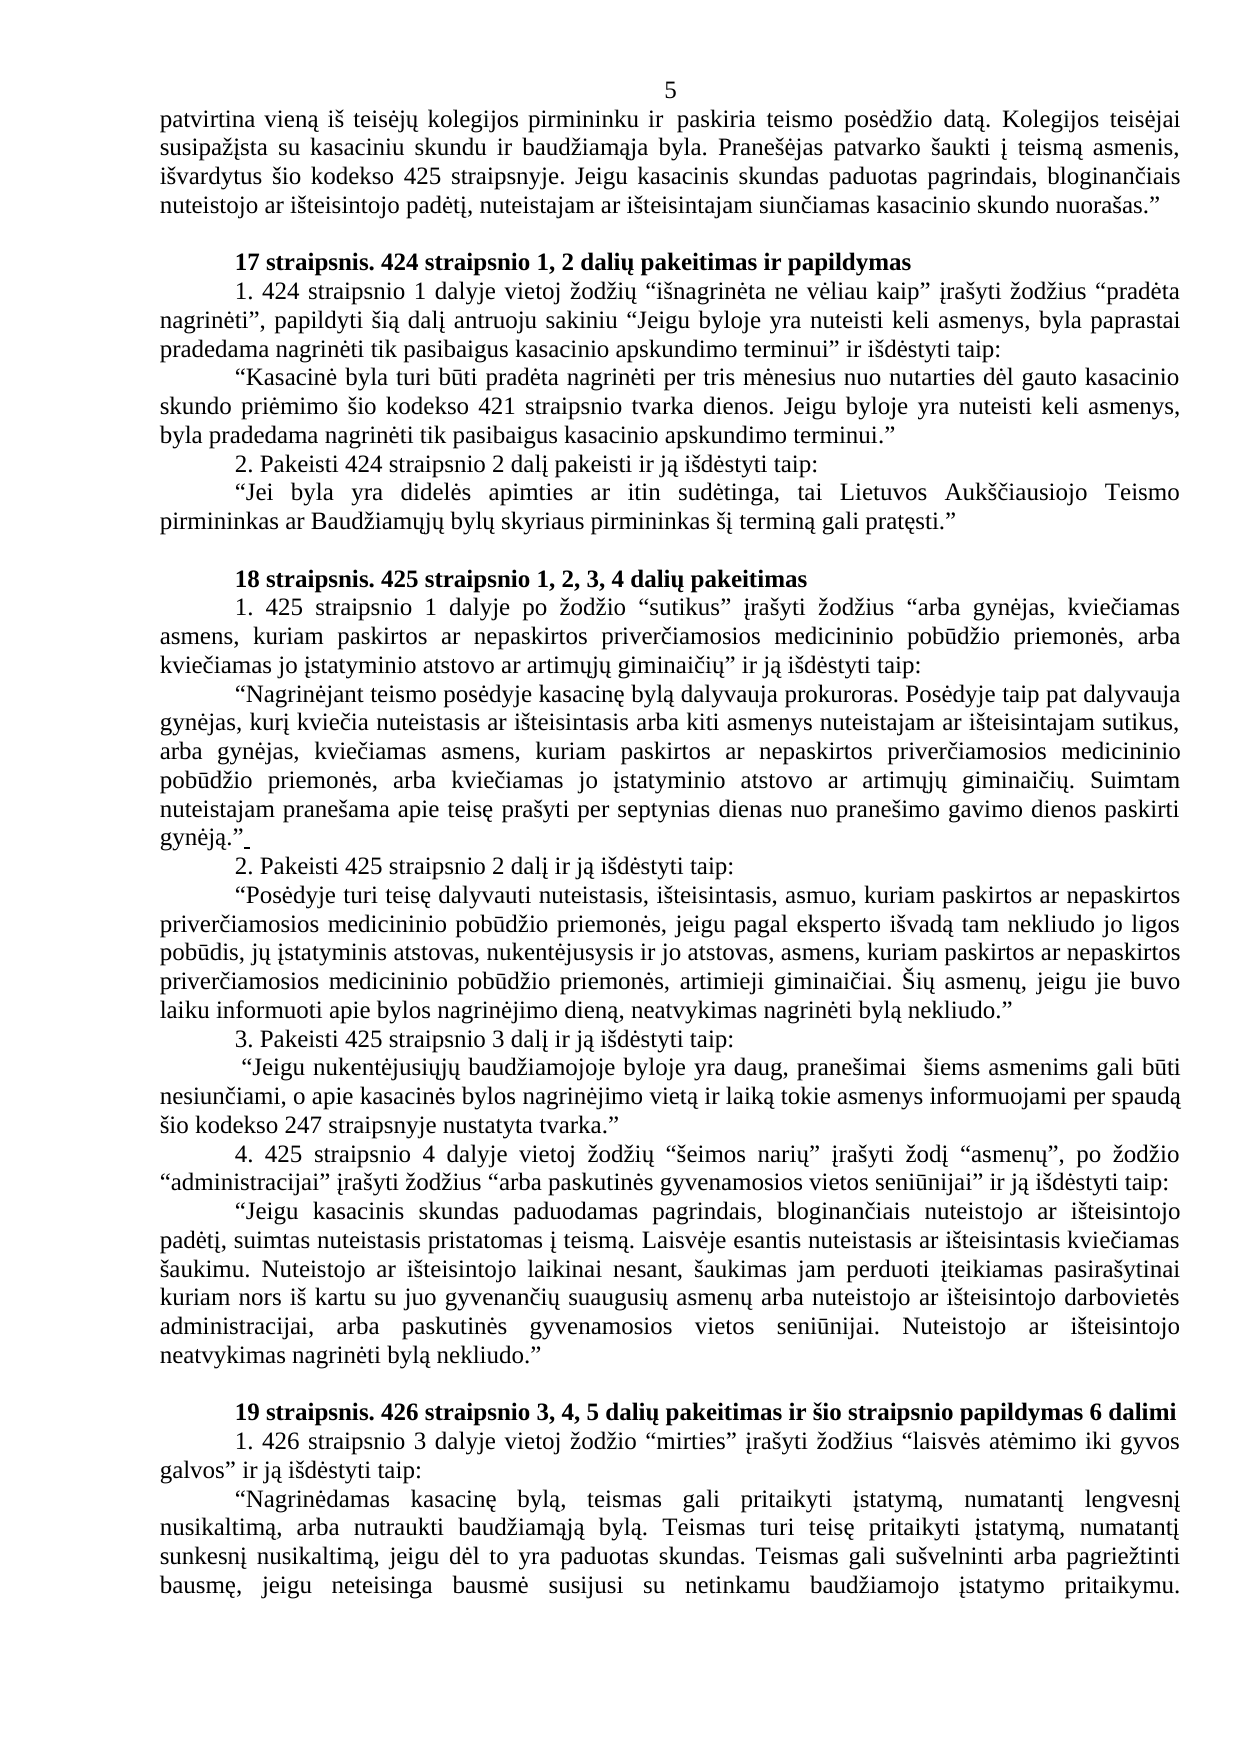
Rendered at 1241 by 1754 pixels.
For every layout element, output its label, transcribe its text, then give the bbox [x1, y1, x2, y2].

text 2. Pakeisti 424 straipsnio 2 dalį pakeisti ir ją išdėstyti taip: [159, 449, 1181, 477]
text 17 straipsnis. 424 straipsnio 1, 2 dalių pakeitimas ir papildymas [159, 247, 1181, 276]
text 18 straipsnis. 425 straipsnio 1, 2, 3, 4 dalių pakeitimas [159, 564, 1181, 592]
text “Jei byla yra didelės apimties ar itin sudėtinga, tai Lietuvos Aukščiausiojo Teismo pirmininkas ar Baudžiamųjų bylų skyriaus pirmininkas šį terminą gali pratęsti.” [159, 477, 1181, 535]
text 1. 426 straipsnio 3 dalyje vietoj žodžio “mirties” įrašyti žodžius “laisvės atėmimo iki gyvos galvos” ir ją išdėstyti taip: [159, 1426, 1181, 1484]
text “Jeigu kasacinis skundas paduodamas pagrindais, bloginančiais nuteistojo ar išteisintojo padėtį, suimtas nuteistasis pristatomas į teismą. Laisvėje esantis nuteistasis ar išteisintasis kviečiamas šaukimu. Nuteistojo ar išteisintojo laikinai nesant, šaukimas jam perduoti įteikiamas pasirašytinai kuriam nors iš kartu su juo gyvenančių suaugusių asmenų arba nuteistojo ar išteisintojo darbovietės administracijai, arba paskutinės gyvenamosios vietos seniūnijai. Nuteistojo ar išteisintojo neatvykimas nagrinėti bylą nekliudo.” [159, 1196, 1181, 1369]
text 3. Pakeisti 425 straipsnio 3 dalį ir ją išdėstyti taip: [159, 1024, 1181, 1052]
text 4. 425 straipsnio 4 dalyje vietoj žodžių “šeimos narių” įrašyti žodį “asmenų”, po žodžio “administracijai” įrašyti žodžius “arba paskutinės gyvenamosios vietos seniūnijai” ir ją išdėstyti taip: [159, 1139, 1181, 1196]
text 1. 425 straipsnio 1 dalyje po žodžio “sutikus” įrašyti žodžius “arba gynėjas, kviečiamas asmens, kuriam paskirtos ar nepaskirtos priverčiamosios medicininio pobūdžio priemonės, arba kviečiamas jo įstatyminio atstovo ar artimųjų giminaičių” ir ją išdėstyti taip: [159, 592, 1181, 679]
text 19 straipsnis. 426 straipsnio 3, 4, 5 dalių pakeitimas ir šio straipsnio papildymas 6 dalimi [159, 1397, 1181, 1426]
text “Nagrinėdamas kasacinę bylą, teismas gali pritaikyti įstatymą, numatantį lengvesnį nusikaltimą, arba nutraukti baudžiamąją bylą. Teismas turi teisę pritaikyti įstatymą, numatantį sunkesnį nusikaltimą, jeigu dėl to yra paduotas skundas. Teismas gali sušvelninti arba pagriežtinti bausmę, jeigu neteisinga bausmė susijusi su netinkamu baudžiamojo įstatymo pritaikymu. [159, 1484, 1181, 1599]
text “Jeigu nukentėjusiųjų baudžiamojoje byloje yra daug, pranešimai šiems asmenims gali būti nesiunčiami, o apie kasacinės bylos nagrinėjimo vietą ir laiką tokie asmenys informuojami per spaudą šio kodekso 247 straipsnyje nustatyta tvarka.” [159, 1052, 1181, 1139]
text 1. 424 straipsnio 1 dalyje vietoj žodžių “išnagrinėta ne vėliau kaip” įrašyti žodžius “pradėta nagrinėti”, papildyti šią dalį antruoju sakiniu “Jeigu byloje yra nuteisti keli asmenys, byla paprastai pradedama nagrinėti tik pasibaigus kasacinio apskundimo terminui” ir išdėstyti taip: [159, 276, 1181, 362]
text “Posėdyje turi teisę dalyvauti nuteistasis, išteisintasis, asmuo, kuriam paskirtos ar nepaskirtos priverčiamosios medicininio pobūdžio priemonės, jeigu pagal eksperto išvadą tam nekliudo jo ligos pobūdis, jų įstatyminis atstovas, nukentėjusysis ir jo atstovas, asmens, kuriam paskirtos ar nepaskirtos priverčiamosios medicininio pobūdžio priemonės, artimieji giminaičiai. Šių asmenų, jeigu jie buvo laiku informuoti apie bylos nagrinėjimo dieną, neatvykimas nagrinėti bylą nekliudo.” [159, 880, 1181, 1024]
text “Kasacinė byla turi būti pradėta nagrinėti per tris mėnesius nuo nutarties dėl gauto kasacinio skundo priėmimo šio kodekso 421 straipsnio tvarka dienos. Jeigu byloje yra nuteisti keli asmenys, byla pradedama nagrinėti tik pasibaigus kasacinio apskundimo terminui.” [159, 362, 1181, 449]
text “Nagrinėjant teismo posėdyje kasacinę bylą dalyvauja prokuroras. Posėdyje taip pat dalyvauja gynėjas, kurį kviečia nuteistasis ar išteisintasis arba kiti asmenys nuteistajam ar išteisintajam sutikus, arba gynėjas, kviečiamas asmens, kuriam paskirtos ar nepaskirtos priverčiamosios medicininio pobūdžio priemonės, arba kviečiamas jo įstatyminio atstovo ar artimųjų giminaičių. Suimtam nuteistajam pranešama apie teisę prašyti per septynias dienas nuo pranešimo gavimo dienos paskirti gynėją.” [159, 679, 1181, 851]
text 2. Pakeisti 425 straipsnio 2 dalį ir ją išdėstyti taip: [159, 851, 1181, 880]
text patvirtina vieną iš teisėjų kolegijos pirmininku ir paskiria teismo posėdžio datą. Kolegijos teisėjai susipažįsta su kasaciniu skundu ir baudžiamąja byla. Pranešėjas patvarko šaukti į teismą asmenis, išvardytus šio kodekso 425 straipsnyje. Jeigu kasacinis skundas paduotas pagrindais, bloginančiais nuteistojo ar išteisintojo padėtį, nuteistajam ar išteisintajam siunčiamas kasacinio skundo nuorašas.” [159, 104, 1181, 219]
